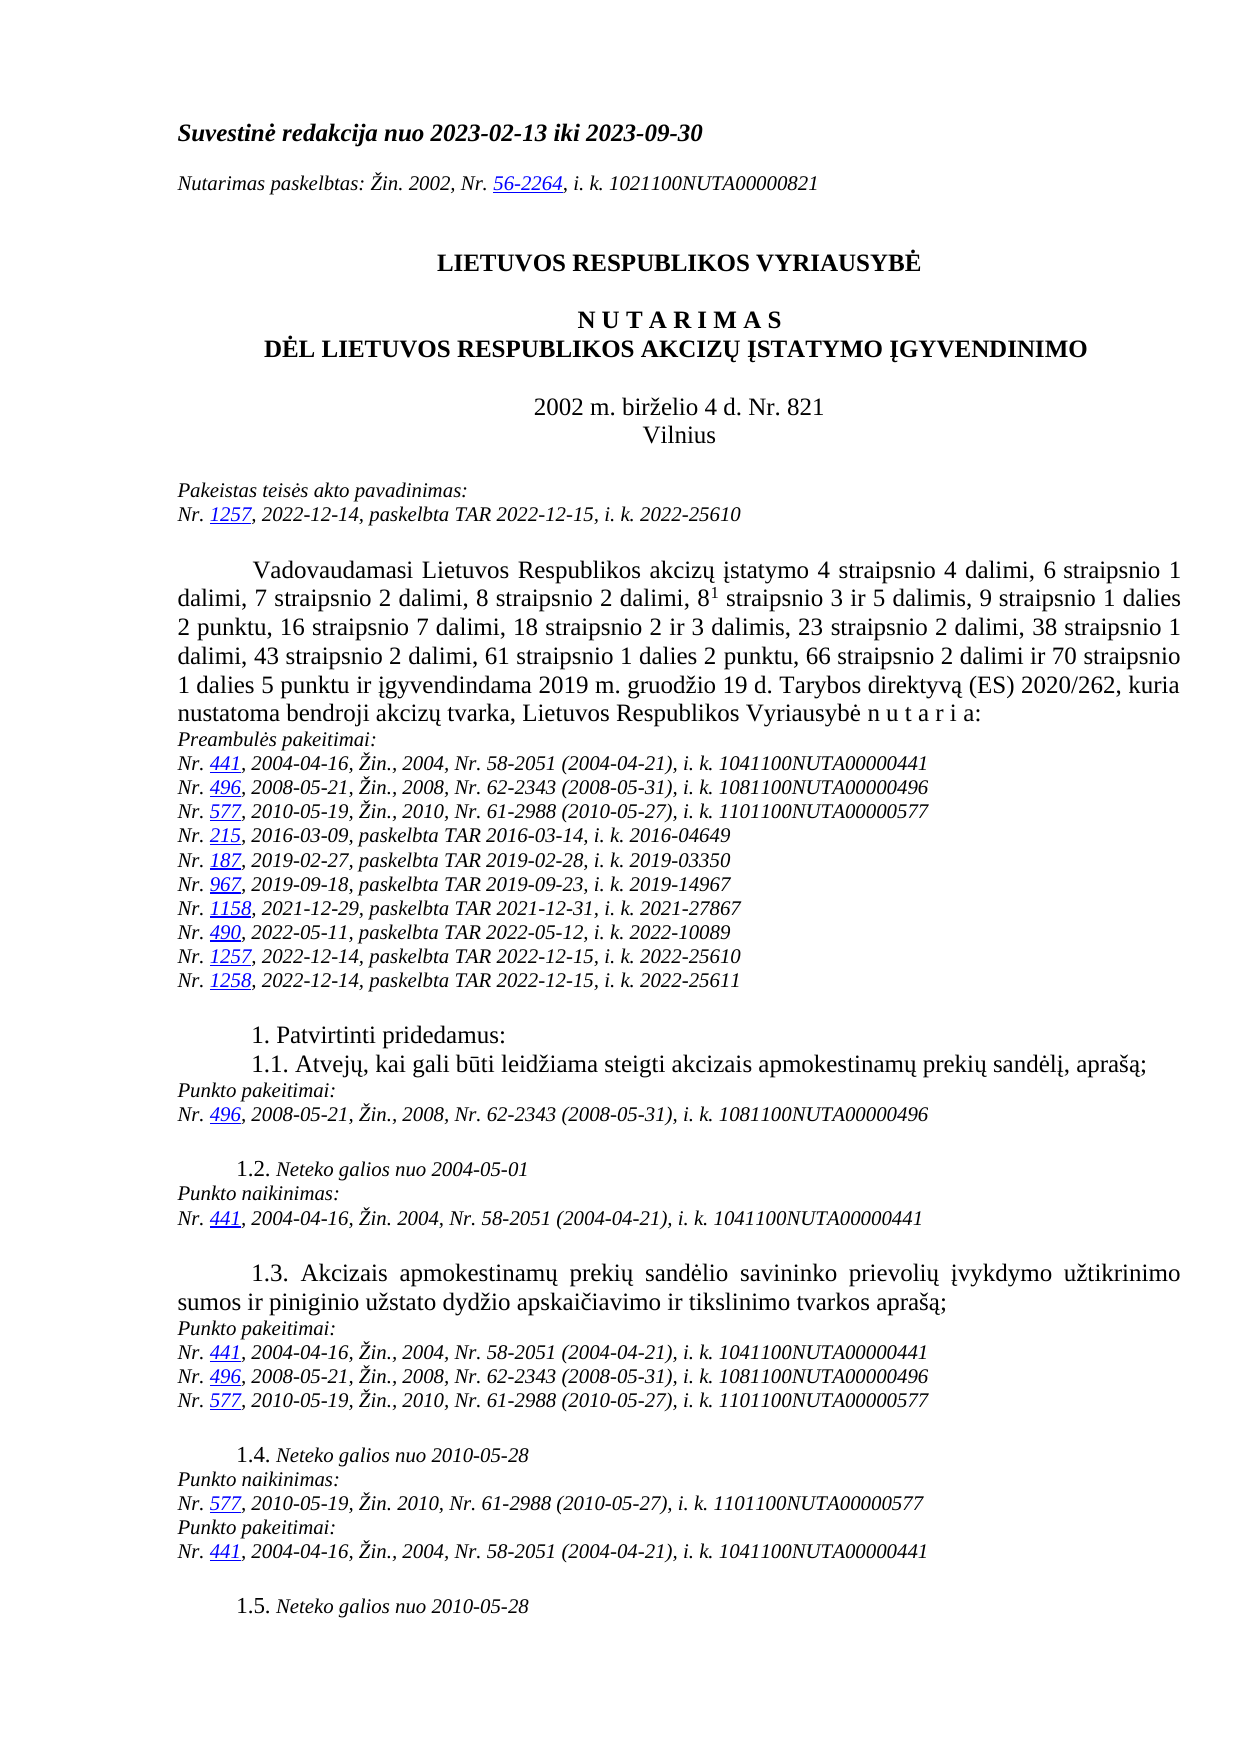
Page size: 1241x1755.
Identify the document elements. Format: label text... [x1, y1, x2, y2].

text Nutarimas paskelbtas: Žin. 2002, Nr. 56-2264, i. k. 1021100NUTA00000821 [177, 171, 1181, 195]
text Nr. 441, 2004-04-16, Žin., 2004, Nr. 58-2051 (2004-04-21), i. k. 1041100NUTA00000441 [177, 751, 1181, 775]
text Nr. 1258, 2022-12-14, paskelbta TAR 2022-12-15, i. k. 2022-25611 [177, 968, 1181, 992]
text Nr. 215, 2016-03-09, paskelbta TAR 2016-03-14, i. k. 2016-04649 [177, 823, 1181, 847]
text 1.1. Atvejų, kai gali būti leidžiama steigti akcizais apmokestinamų prekių sandėlį, aprašą; [177, 1049, 1181, 1078]
text Nr. 1257, 2022-12-14, paskelbta TAR 2022-12-15, i. k. 2022-25610 [177, 502, 1181, 526]
text Nr. 496, 2008-05-21, Žin., 2008, Nr. 62-2343 (2008-05-31), i. k. 1081100NUTA00000496 [177, 1364, 1181, 1388]
text Nr. 577, 2010-05-19, Žin., 2010, Nr. 61-2988 (2010-05-27), i. k. 1101100NUTA00000577 [177, 1388, 1181, 1412]
text Nr. 1257, 2022-12-14, paskelbta TAR 2022-12-15, i. k. 2022-25610 [177, 944, 1181, 968]
text Nr. 967, 2019-09-18, paskelbta TAR 2019-09-23, i. k. 2019-14967 [177, 872, 1181, 896]
text LIETUVOS RESPUBLIKOS VYRIAUSYBĖ [177, 248, 1181, 277]
text Suvestinė redakcija nuo 2023-02-13 iki 2023-09-30 [177, 118, 1181, 147]
text Nr. 441, 2004-04-16, Žin. 2004, Nr. 58-2051 (2004-04-21), i. k. 1041100NUTA00000441 [177, 1205, 1181, 1229]
text Punkto pakeitimai: [177, 1515, 1181, 1539]
text Punkto pakeitimai: [177, 1078, 1181, 1102]
text 2002 m. birželio 4 d. Nr. 821 [177, 392, 1181, 420]
text DĖL LIETUVOS RESPUBLIKOS AKCIZŲ ĮSTATYMO ĮGYVENDINIMO [177, 334, 1181, 363]
text Nr. 490, 2022-05-11, paskelbta TAR 2022-05-12, i. k. 2022-10089 [177, 920, 1181, 944]
text Punkto pakeitimai: [177, 1316, 1181, 1340]
text Punkto naikinimas: [177, 1181, 1181, 1205]
text 1.2. Neteko galios nuo 2004-05-01 [177, 1155, 1181, 1181]
text Nr. 577, 2010-05-19, Žin., 2010, Nr. 61-2988 (2010-05-27), i. k. 1101100NUTA00000577 [177, 799, 1181, 823]
text Pakeistas teisės akto pavadinimas: [177, 478, 1181, 502]
text Preambulės pakeitimai: [177, 727, 1181, 751]
text 1.3. akcizais apmokestinamų prekių sandėlio savininko prievolių įvykdymo užtikrinimo sumos ir piniginio užstato dydžio apskaičiavimo ir tikslinimo tvarkos aprašą; [177, 1258, 1181, 1316]
text 1.5. Neteko galios nuo 2010-05-28 [177, 1592, 1181, 1618]
text Nr. 187, 2019-02-27, paskelbta TAR 2019-02-28, i. k. 2019-03350 [177, 847, 1181, 872]
text Nr. 1158, 2021-12-29, paskelbta TAR 2021-12-31, i. k. 2021-27867 [177, 896, 1181, 920]
text Nr. 441, 2004-04-16, Žin., 2004, Nr. 58-2051 (2004-04-21), i. k. 1041100NUTA00000441 [177, 1539, 1181, 1563]
text 1.4. Neteko galios nuo 2010-05-28 [177, 1441, 1181, 1467]
text Punkto naikinimas: [177, 1467, 1181, 1491]
text Nr. 441, 2004-04-16, Žin., 2004, Nr. 58-2051 (2004-04-21), i. k. 1041100NUTA00000441 [177, 1340, 1181, 1364]
text N U T A R I M A S [177, 305, 1181, 334]
text Vilnius [177, 420, 1181, 449]
text Nr. 577, 2010-05-19, Žin. 2010, Nr. 61-2988 (2010-05-27), i. k. 1101100NUTA00000577 [177, 1491, 1181, 1515]
text Nr. 496, 2008-05-21, Žin., 2008, Nr. 62-2343 (2008-05-31), i. k. 1081100NUTA00000496 [177, 1102, 1181, 1126]
text Nr. 496, 2008-05-21, Žin., 2008, Nr. 62-2343 (2008-05-31), i. k. 1081100NUTA00000496 [177, 775, 1181, 799]
text 1. Patvirtinti pridedamus: [177, 1021, 1181, 1049]
text Vadovaudamasi Lietuvos Respublikos akcizų įstatymo 4 straipsnio 4 dalimi, 6 straipsnio 1 dalimi, 7 straipsnio 2 dalimi, 8 straipsnio 2 dalimi, 81 straipsnio 3 ir 5 dalimis, 9 straipsnio 1 dalies 2 punktu, 16 straipsnio 7 dalimi, 18 straipsnio 2 ir 3 dalimis, 23 straipsnio 2 dalimi, 38 straipsnio 1 dalimi, 43 straipsnio 2 dalimi, 61 straipsnio 1 dalies 2 punktu, 66 straipsnio 2 dalimi ir 70 straipsnio 1 dalies 5 punktu ir įgyvendindama 2019 m. gruodžio 19 d. Tarybos direktyvą (ES) 2020/262, kuria nustatoma bendroji akcizų tvarka, Lietuvos Respublikos Vyriausybė nutaria: [177, 555, 1181, 727]
